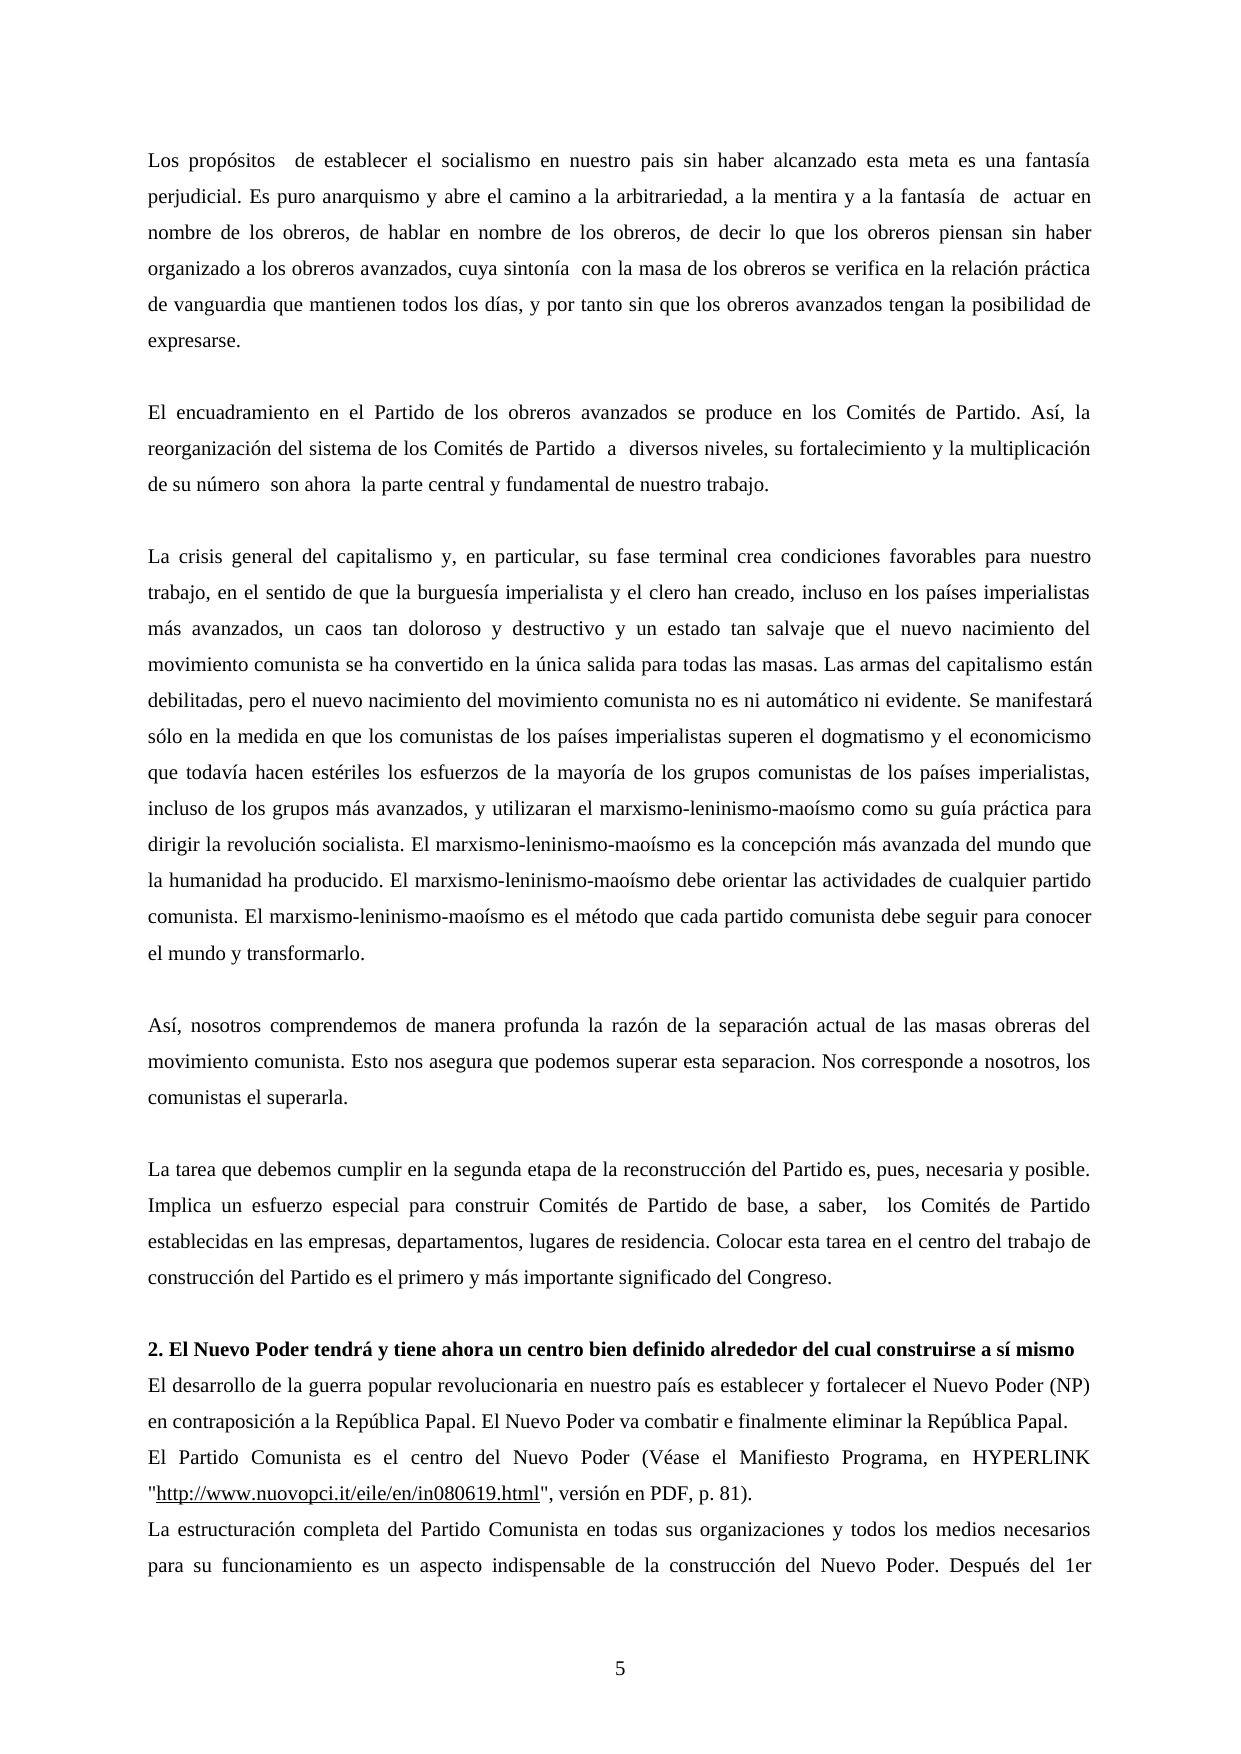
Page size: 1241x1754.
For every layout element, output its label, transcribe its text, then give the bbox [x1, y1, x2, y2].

text 2. El Nuevo Poder tendrá y tiene ahora un centro bien definido alrededor del cual construirse a sí mismo [148, 1337, 1092, 1361]
text Así, nosotros comprendemos de manera profunda la razón de la separación actual de las masas obreras del movimiento comunista. Esto nos asegura que podemos superar esta separacion. Nos corresponde a nosotros, los comunistas el superarla. [148, 1013, 1092, 1109]
text El desarrollo de la guerra popular revolucionaria en nuestro país es establecer y fortalecer el Nuevo Poder (NP) en contraposición a la República Papal. El Nuevo Poder va combatir e finalmente eliminar la República Papal. [148, 1373, 1092, 1433]
text La tarea que debemos cumplir en la segunda etapa de la reconstrucción del Partido es, pues, necesaria y posible. Implica un esfuerzo especial para construir Comités de Partido de base, a saber, los Comités de Partido establecidas en las empresas, departamentos, lugares de residencia. Colocar esta tarea en el centro del trabajo de construcción del Partido es el primero y más importante significado del Congreso. [148, 1157, 1092, 1289]
text Los propósitos de establecer el socialismo en nuestro pais sin haber alcanzado esta meta es una fantasía perjudicial. Es puro anarquismo y abre el camino a la arbitrariedad, a la mentira y a la fantasía de actuar en nombre de los obreros, de hablar en nombre de los obreros, de decir lo que los obreros piensan sin haber organizado a los obreros avanzados, cuya sintonía con la masa de los obreros se verifica en la relación práctica de vanguardia que mantienen todos los días, y por tanto sin que los obreros avanzados tengan la posibilidad de expresarse. [148, 148, 1092, 352]
text El encuadramiento en el Partido de los obreros avanzados se produce en los Comités de Partido. Así, la reorganización del sistema de los Comités de Partido a diversos niveles, su fortalecimiento y la multiplicación de su número son ahora la parte central y fundamental de nuestro trabajo. [148, 400, 1092, 496]
text La crisis general del capitalismo y, en particular, su fase terminal crea condiciones favorables para nuestro trabajo, en el sentido de que la burguesía imperialista y el clero han creado, incluso en los países imperialistas más avanzados, un caos tan doloroso y destructivo y un estado tan salvaje que el nuevo nacimiento del movimiento comunista se ha convertido en la única salida para todas las masas. Las armas del capitalismo están debilitadas, pero el nuevo nacimiento del movimiento comunista no es ni automático ni evidente. Se manifestará sólo en la medida en que los comunistas de los países imperialistas superen el dogmatismo y el economicismo que todavía hacen estériles los esfuerzos de la mayoría de los grupos comunistas de los países imperialistas, incluso de los grupos más avanzados, y utilizaran el marxismo-leninismo-maoísmo como su guía práctica para dirigir la revolución socialista. El marxismo-leninismo-maoísmo es la concepción más avanzada del mundo que la humanidad ha producido. El marxismo-leninismo-maoísmo debe orientar las actividades de cualquier partido comunista. El marxismo-leninismo-maoísmo es el método que cada partido comunista debe seguir para conocer el mundo y transformarlo. [148, 544, 1092, 964]
text La estructuración completa del Partido Comunista en todas sus organizaciones y todos los medios necesarios para su funcionamiento es un aspecto indispensable de la construcción del Nuevo Poder. Después del 1er [148, 1517, 1092, 1577]
text El Partido Comunista es el centro del Nuevo Poder (Véase el Manifiesto Programa, en HYPERLINK "http://www.nuovopci.it/eile/en/in080619.html", versión en PDF, p. 81). [148, 1445, 1092, 1505]
